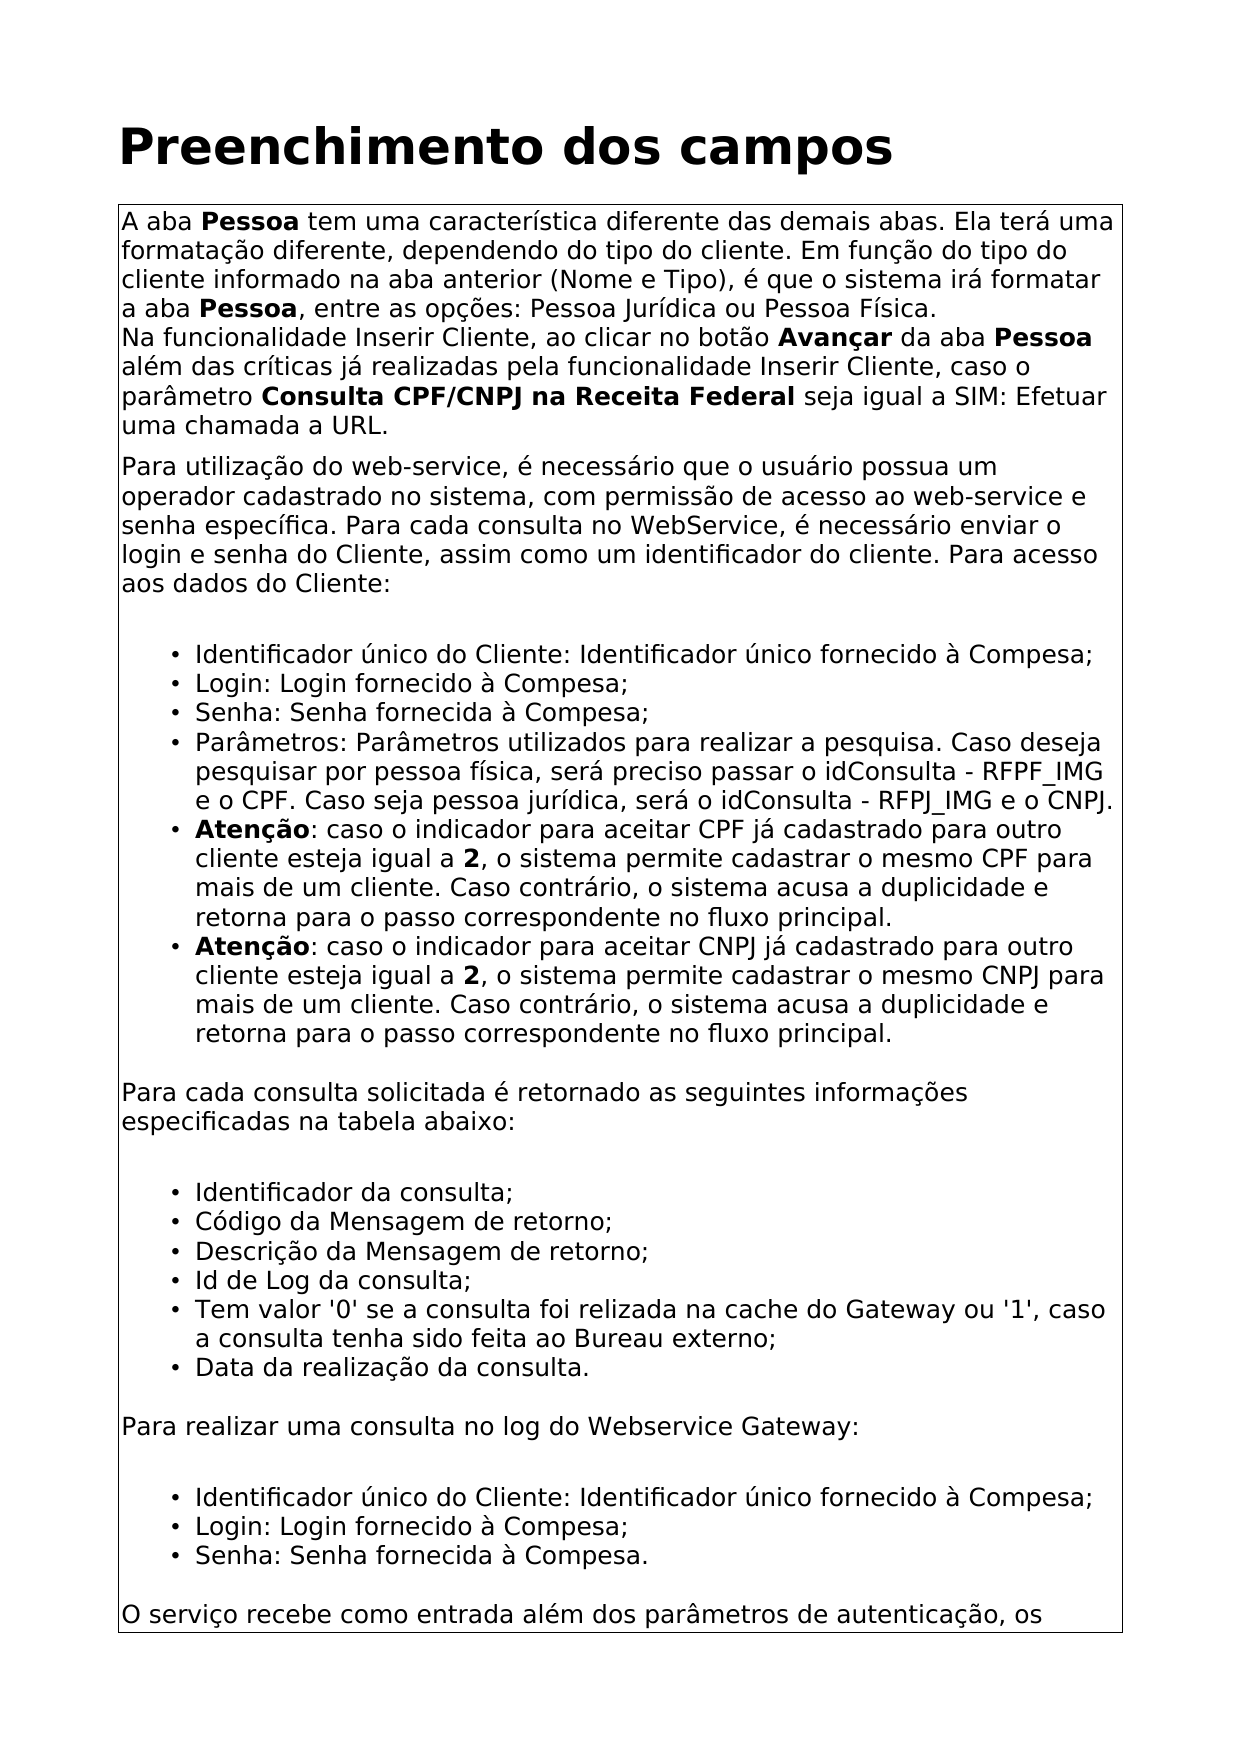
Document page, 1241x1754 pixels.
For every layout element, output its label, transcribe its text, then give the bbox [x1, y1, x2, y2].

subtitle Preenchimento dos campos [118, 118, 1122, 176]
table_header A aba Pessoa tem uma característica diferente das demais abas. Ela terá uma formatação diferente, dependendo do tipo do cliente. Em função do tipo do cliente informado na aba anterior (Nome e Tipo), é que o sistema irá formatar a aba Pessoa, entre as opções: Pessoa Jurídica ou Pessoa Física. Na funcionalidade Inserir Cliente, ao clicar no botão Avançar da aba Pessoa além das críticas já realizadas pela funcionalidade Inserir Cliente, caso o parâmetro Consulta CPF/CNPJ na Receita Federal seja igual a SIM: Efetuar uma chamada a URL. Para utilização do web-service, é necessário que o usuário possua um operador cadastrado no sistema, com permissão de acesso ao web-service e senha específica. Para cada consulta no WebService, é necessário enviar o login e senha do Cliente, assim como um identificador do cliente. Para acesso aos dados do Cliente: Identificador único do Cliente: Identificador único fornecido à Compesa; Login: Login fornecido à Compesa; Senha: Senha fornecida à Compesa; Parâmetros: Parâmetros utilizados para realizar a pesquisa. Caso deseja pesquisar por pessoa física, será preciso passar o idConsulta - RFPF_IMG e o CPF. Caso seja pessoa jurídica, será o idConsulta - RFPJ_IMG e o CNPJ. Atenção: caso o indicador para aceitar CPF já cadastrado para outro cliente esteja igual a 2, o sistema permite cadastrar o mesmo CPF para mais de um cliente. Caso contrário, o sistema acusa a duplicidade e retorna para o passo correspondente no fluxo principal. Atenção: caso o indicador para aceitar CNPJ já cadastrado para outro cliente esteja igual a 2, o sistema permite cadastrar o mesmo CNPJ para mais de um cliente. Caso contrário, o sistema acusa a duplicidade e retorna para o passo correspondente no fluxo principal. Para cada consulta solicitada é retornado as seguintes informações especificadas na tabela abaixo: Identificador da consulta; Código da Mensagem de retorno; Descrição da Mensagem de retorno; Id de Log da consulta; Tem valor '0' se a consulta foi relizada na cache do Gateway ou '1', caso a consulta tenha sido feita ao Bureau externo; Data da realização da consulta. Para realizar uma consulta no log do Webservice Gateway: Identificador único do Cliente: Identificador único fornecido à Compesa; Login: Login fornecido à Compesa; Senha: Senha fornecida à Compesa. O serviço recebe como entrada além dos parâmetros de autenticação, os [119, 205, 1122, 1632]
